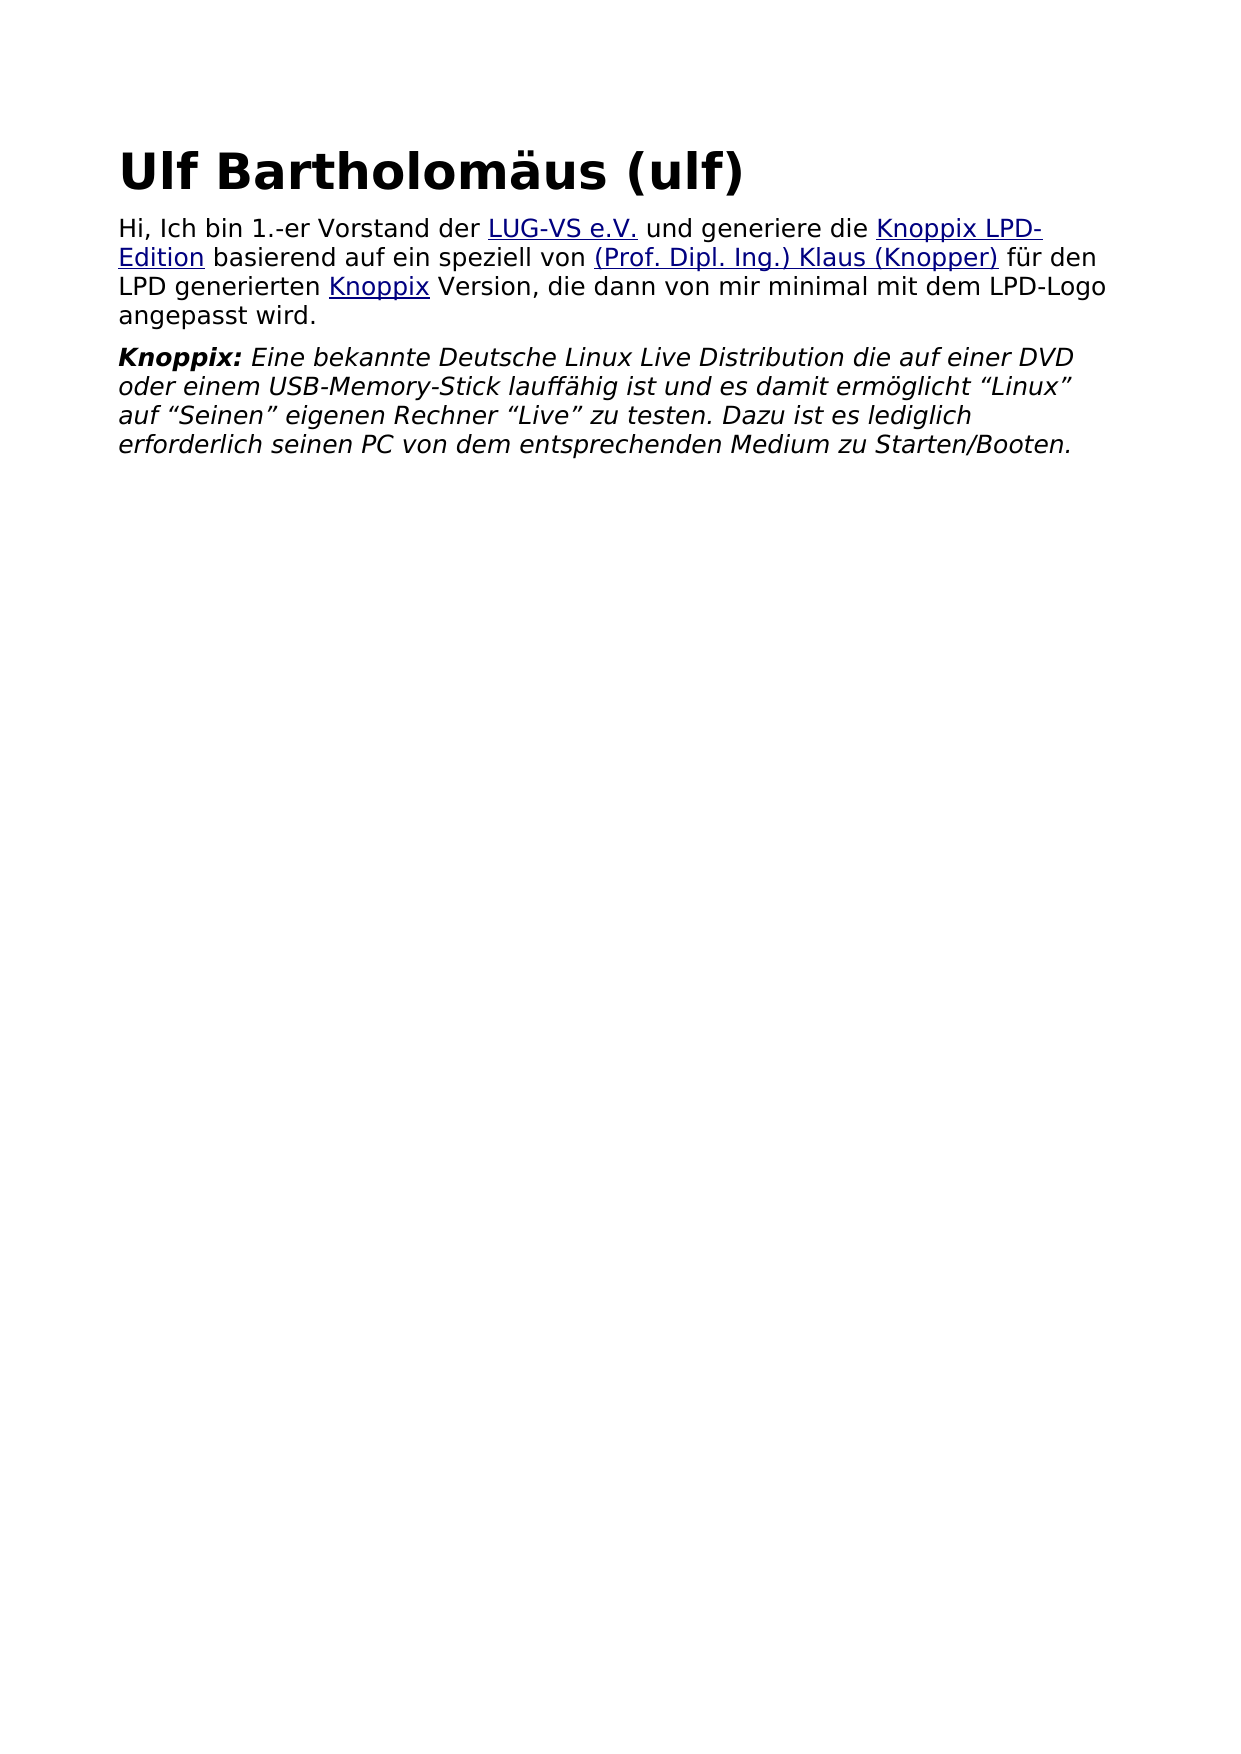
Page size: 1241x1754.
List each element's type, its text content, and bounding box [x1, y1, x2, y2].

text Hi, Ich bin 1.-er Vorstand der LUG-VS e.V. und generiere die Knoppix LPD-Edition basierend auf ein speziell von (Prof. Dipl. Ing.) Klaus (Knopper) für den LPD generierten Knoppix Version, die dann von mir minimal mit dem LPD-Logo angepasst wird. [118, 214, 1122, 331]
subtitle Ulf Bartholomäus (ulf) [118, 143, 1122, 201]
text Knoppix: Eine bekannte Deutsche Linux Live Distribution die auf einer DVD oder einem USB-Memory-Stick lauffähig ist und es damit ermöglicht “Linux” auf “Seinen” eigenen Rechner “Live” zu testen. Dazu ist es lediglich erforderlich seinen PC von dem entsprechenden Medium zu Starten/Booten. [118, 343, 1122, 460]
